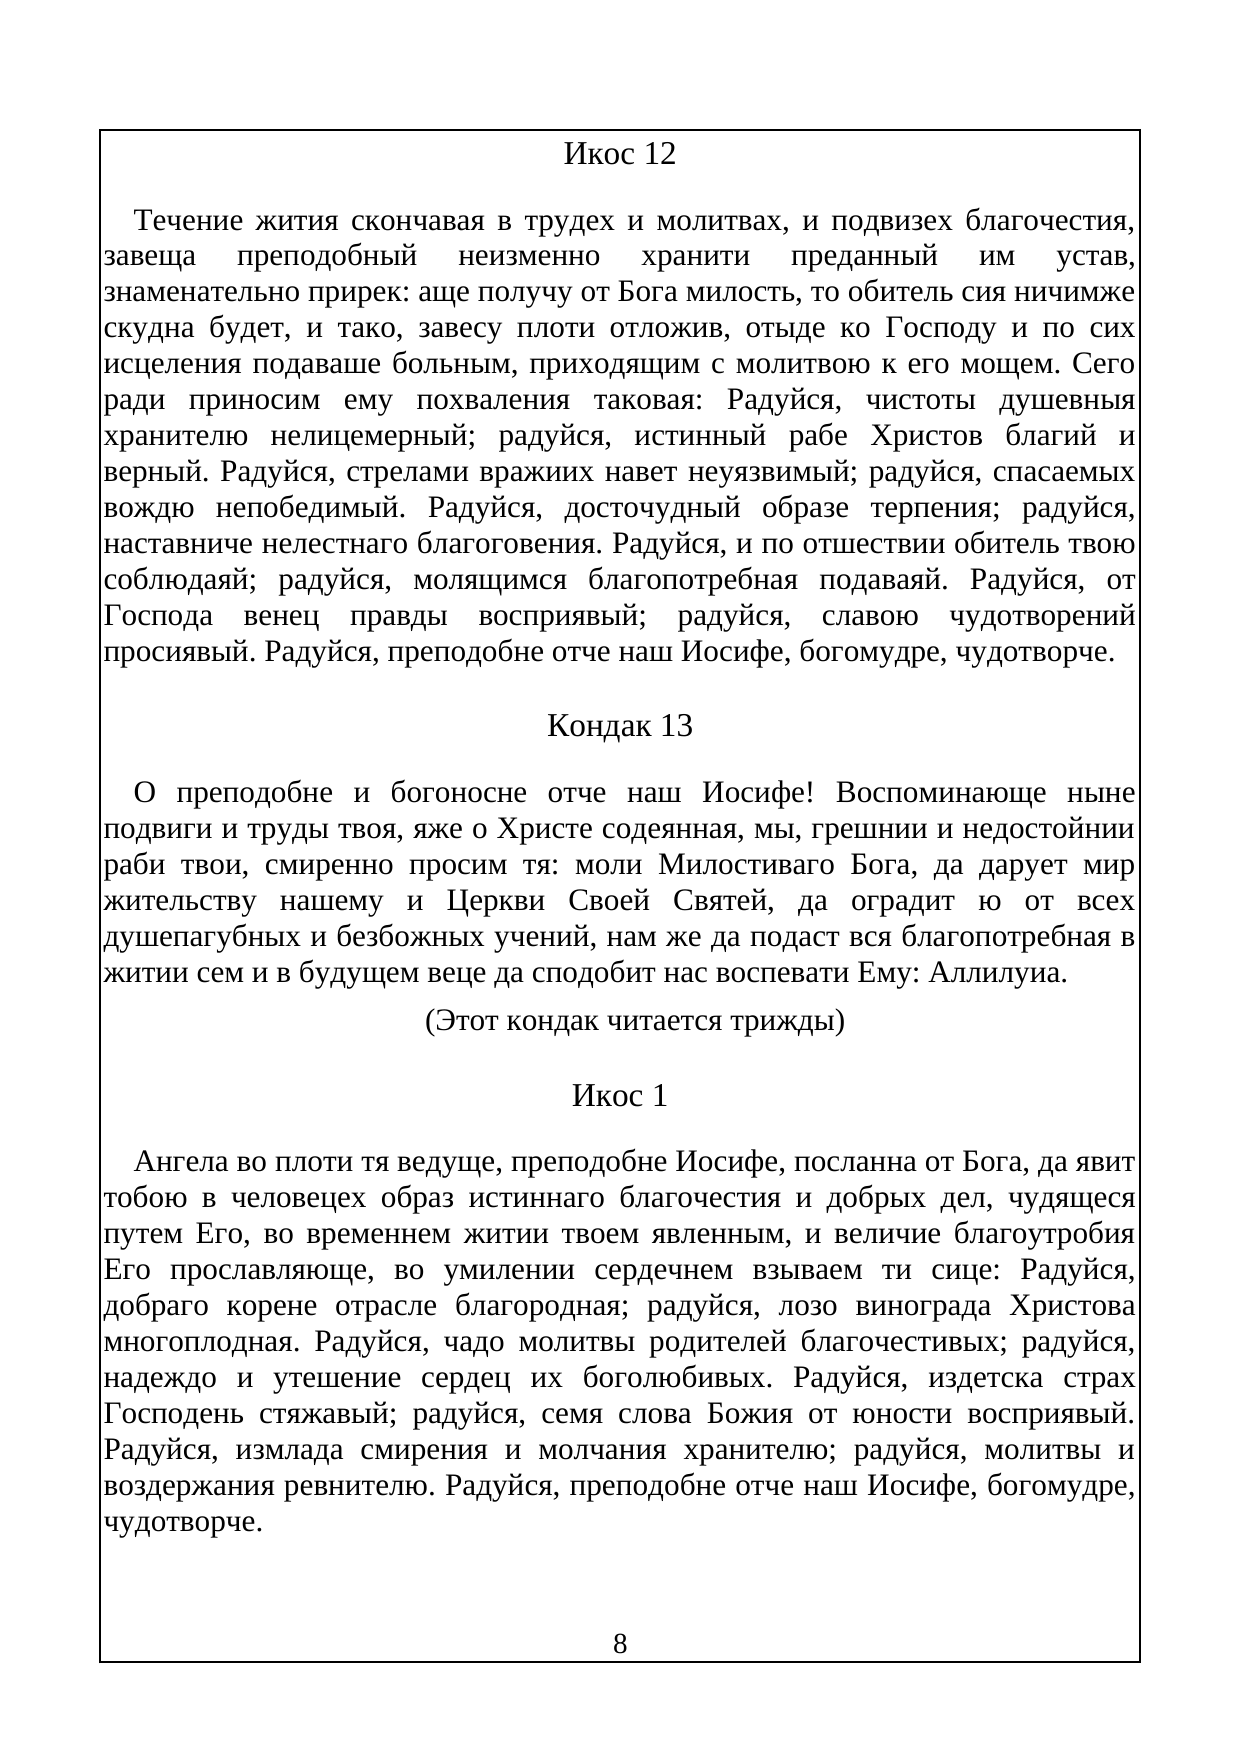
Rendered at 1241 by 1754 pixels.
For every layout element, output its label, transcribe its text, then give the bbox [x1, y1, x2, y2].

subtitle Кондак 13 [103, 705, 1137, 744]
subtitle Икос 12 [103, 133, 1137, 171]
subtitle Икос 1 [103, 1075, 1137, 1113]
text Ангела во плоти тя ведуще, преподобне Иосифе, посланна от Бога, да явит тобою в человецех образ истиннаго благочестия и добрых дел, чудящеся путем Его, во временнем житии твоем явленным, и величие благоутробия Его прославляюще, во умилении сердечнем взываем ти сице: Радуйся, добраго корене отрасле благородная; радуйся, лозо винограда Христова многоплодная. Радуйся, чадо молитвы родителей благочестивых; радуйся, надеждо и утешение сердец их боголюбивых. Радуйся, издетска страх Господень стяжавый; радуйся, семя слова Божия от юности восприявый. Радуйся, измлада смирения и молчания хранителю; радуйся, молитвы и воздержания ревнителю. Радуйся, преподобне отче наш Иосифе, богомудре, чудотворче. [103, 1143, 1137, 1538]
text О преподобне и богоносне отче наш Иосифе! Воспоминающе ныне подвиги и труды твоя, яже о Христе содеянная, мы, грешнии и недостойнии раби твои, смиренно просим тя: моли Милостиваго Бога, да дарует мир жительству нашему и Церкви Своей Святей, да оградит ю от всех душепагубных и безбожных учений, нам же да подаст вся благопотребная в житии сем и в будущем веце да сподобит нас воспевати Ему: Аллилуиа. [103, 773, 1137, 989]
text (Этот кондак читается трижды) [103, 1001, 1137, 1037]
text Течение жития скончавая в трудех и молитвах, и подвизех благочестия, завеща преподобный неизменно хранити преданный им устав, знаменательно прирек: аще получу от Бога милость, то обитель сия ничимже скудна будет, и тако, завесу плоти отложив, отыде ко Господу и по сих исцеления подаваше больным, приходящим с молитвою к его мощем. Сего ради приносим ему похваления таковая: Радуйся, чистоты душевныя хранителю нелицемерный; радуйся, истинный рабе Христов благий и верный. Радуйся, стрелами вражиих навет неуязвимый; радуйся, спасаемых вождю непобедимый. Радуйся, досточудный образе терпения; радуйся, наставниче нелестнаго благоговения. Радуйся, и по отшествии обитель твою соблюдаяй; радуйся, молящимся благопотребная подаваяй. Радуйся, от Господа венец правды восприявый; радуйся, славою чудотворений просиявый. Радуйся, преподобне отче наш Иосифе, богомудре, чудотворче. [103, 201, 1137, 668]
